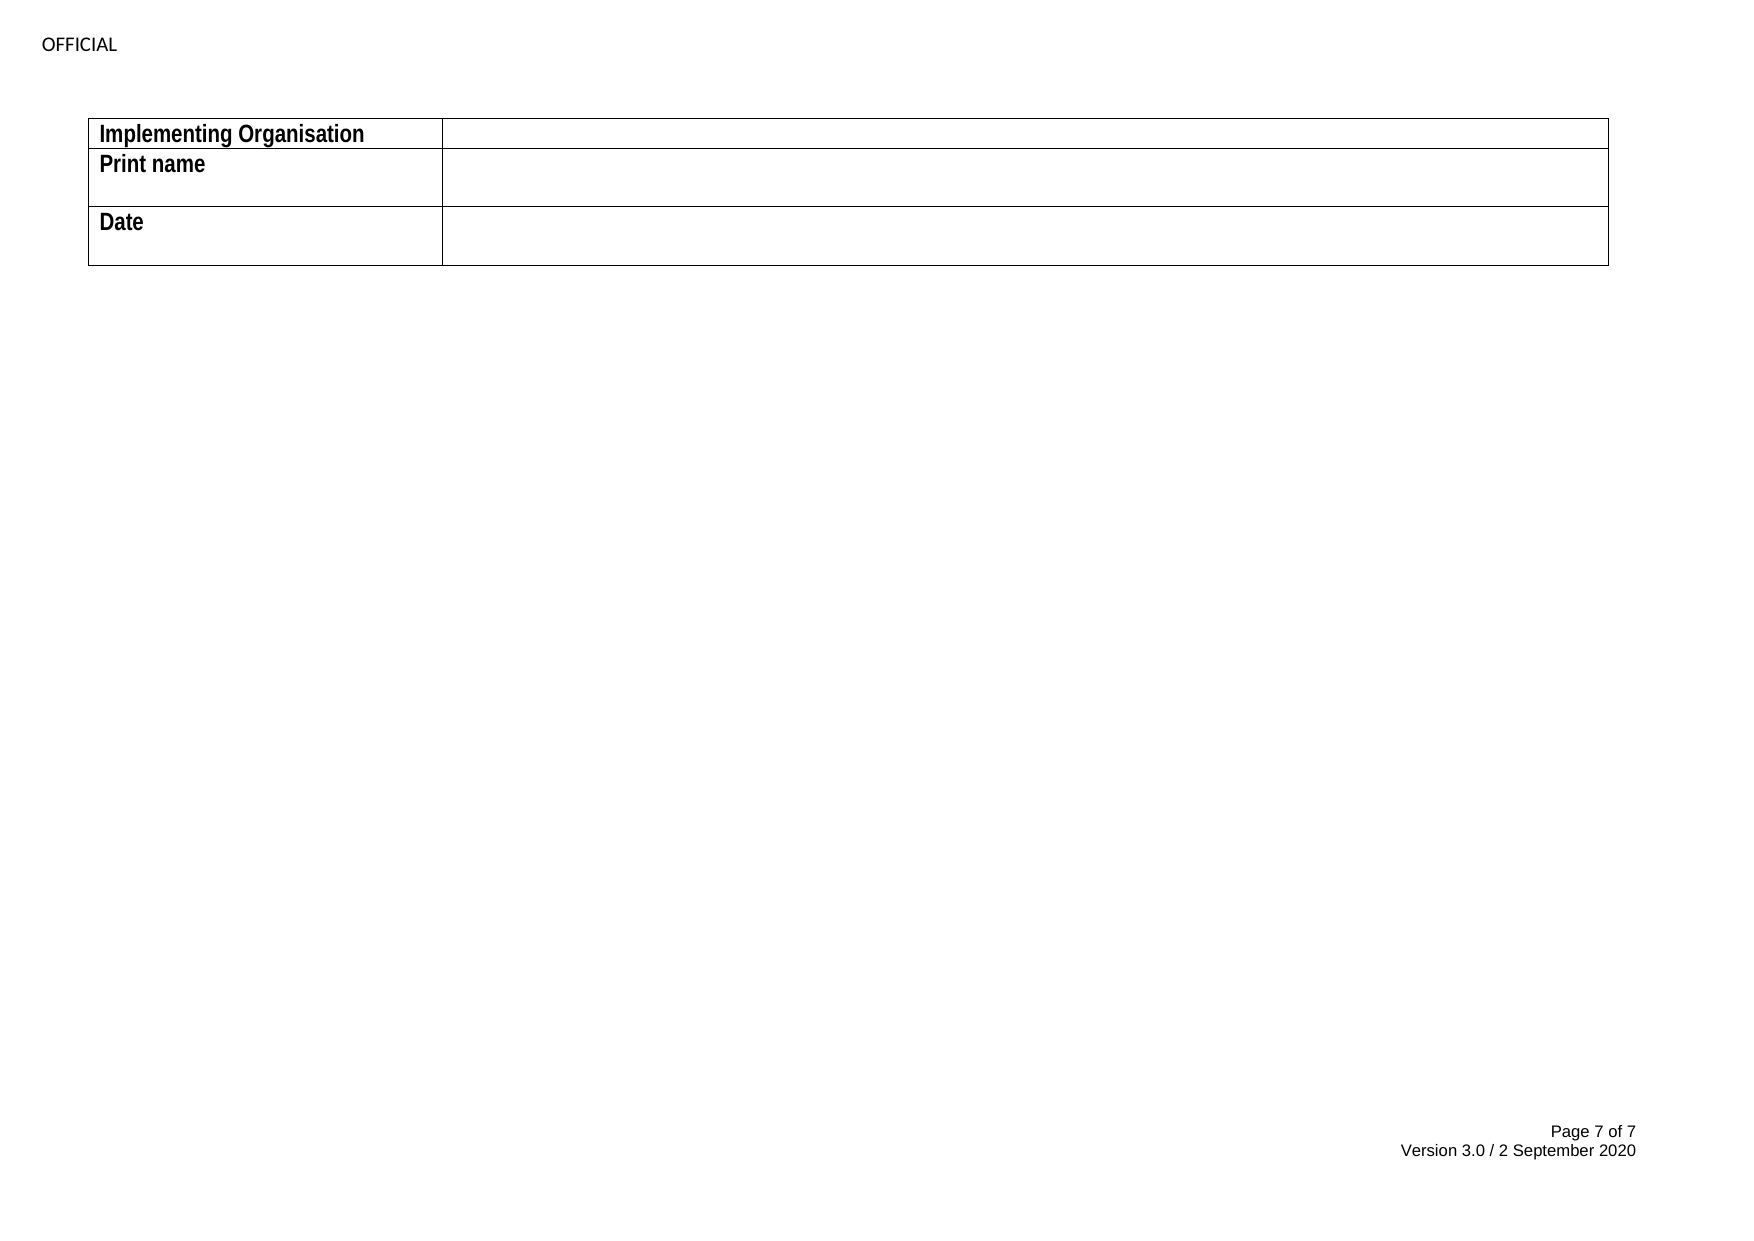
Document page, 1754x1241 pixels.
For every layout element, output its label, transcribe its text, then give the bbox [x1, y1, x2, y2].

table_cell Implementing Organisation [89, 119, 442, 148]
table_cell [443, 207, 1608, 264]
table_cell [443, 119, 1608, 148]
table_cell Print name [89, 149, 442, 206]
table_cell Date [89, 207, 442, 264]
table_cell [443, 149, 1608, 206]
